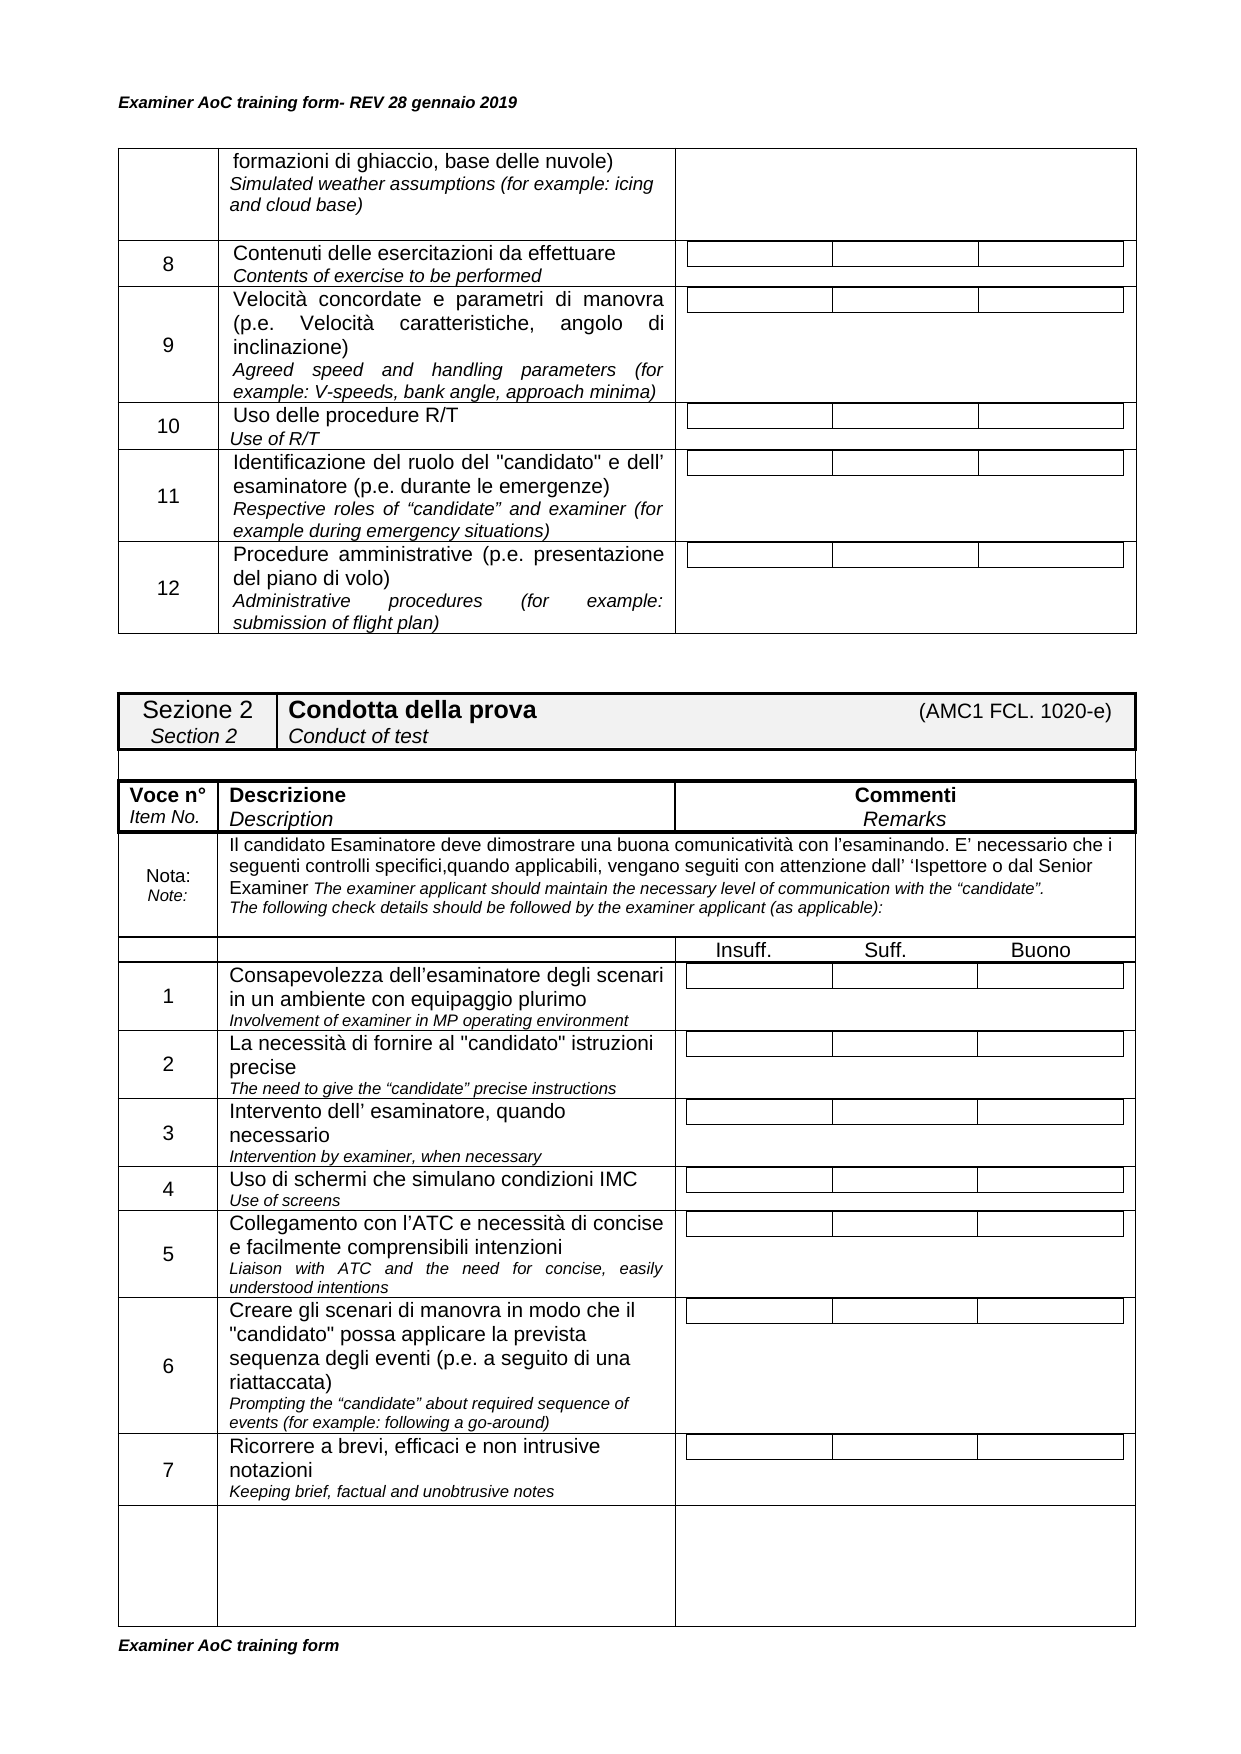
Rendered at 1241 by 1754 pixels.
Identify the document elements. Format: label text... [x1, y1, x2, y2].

table_cell 4 [119, 1167, 217, 1210]
table_cell 9 [119, 287, 218, 402]
table_header [833, 1168, 977, 1192]
table_cell [119, 751, 277, 779]
table_header [833, 404, 978, 428]
table_cell Contenuti delle esercitazioni da effettuare Contents of exercise to be performed [219, 241, 675, 286]
table_header [978, 1212, 1123, 1236]
table_header [688, 242, 832, 266]
table_cell Insuff. Suff. Buono [676, 938, 1135, 961]
table_cell Il candidato Esaminatore deve dimostrare una buona comunicatività con l’esaminando. E’ necessario che i seguenti controlli specifici,quando applicabili, vengano seguiti con attenzione dall’ ‘Ispettore o dal Senior Examiner The examiner applicant should maintain the necessary level of communication with the “candidate”. The following check details should be followed by the examiner applicant (as applicable): [218, 834, 1135, 936]
table_cell [676, 1099, 1135, 1166]
table_cell Ricorrere a brevi, efficaci e non intrusive notazioni Keeping brief, factual and unobtrusive notes [218, 1434, 675, 1505]
table_cell Velocità concordate e parametri di manovra (p.e. Velocità caratteristiche, angolo di inclinazione) Agreed speed and handling parameters (for example: V-speeds, bank angle, approach minima) [219, 287, 675, 402]
table_header Condotta della prova (AMC1 FCL. 1020-e) Conduct of test [278, 695, 1134, 747]
table_cell 3 [119, 1099, 217, 1166]
table_cell 2 [119, 1031, 217, 1098]
table_header [978, 1032, 1123, 1056]
table_cell Intervento dell’ esaminatore, quando necessario Intervention by examiner, when necessary [218, 1099, 675, 1166]
table_cell Nota: Note: [119, 834, 217, 936]
table_header [978, 1435, 1123, 1458]
table_header [978, 1168, 1123, 1192]
table_header [979, 242, 1123, 266]
table_header [688, 451, 832, 475]
table_cell 1 [119, 963, 217, 1029]
table_cell Voce n° Item No. [120, 783, 217, 830]
table_cell [277, 751, 1135, 779]
table_cell formazioni di ghiaccio, base delle nuvole) Simulated weather assumptions (for example: icing and cloud base) [219, 149, 675, 240]
table_cell [676, 287, 1136, 402]
table_header [833, 964, 977, 987]
table_cell [119, 149, 218, 240]
table_header [687, 1168, 832, 1192]
table_cell [676, 1211, 1135, 1297]
table_cell 8 [119, 241, 218, 286]
table_cell [119, 938, 217, 961]
table_header [687, 1435, 832, 1458]
table_header [833, 242, 978, 266]
table_cell [676, 963, 1135, 1029]
table_cell 12 [119, 542, 218, 633]
table_header [978, 1100, 1123, 1124]
table_cell Procedure amministrative (p.e. presentazione del piano di volo) Administrative procedures (for example: submission of flight plan) [219, 542, 675, 633]
table_header [688, 543, 832, 567]
table_header [978, 964, 1123, 987]
table_header [979, 288, 1123, 312]
table_cell [676, 1031, 1135, 1098]
table_cell Identificazione del ruolo del "candidato" e dell’ esaminatore (p.e. durante le emergenze) Respective roles of “candidate” and examiner (for example during emergency situations) [219, 450, 675, 541]
table_header [979, 404, 1123, 428]
table_cell [218, 1506, 675, 1626]
table_cell Uso delle procedure R/T Use of R/T [219, 403, 675, 449]
table_header [833, 1032, 977, 1056]
table_header [833, 288, 978, 312]
table_header [833, 1100, 977, 1124]
table_cell [676, 1298, 1135, 1432]
table_header [687, 1299, 832, 1323]
table_header [687, 964, 832, 987]
table_header [687, 1100, 832, 1124]
table_cell 7 [119, 1434, 217, 1505]
table_header [687, 1212, 832, 1236]
table_cell Commenti Remarks [676, 783, 1134, 830]
table_cell [676, 542, 1136, 633]
table_cell Consapevolezza dell’esaminatore degli scenari in un ambiente con equipaggio plurimo Involvement of examiner in MP operating environment [218, 963, 675, 1029]
table_cell [676, 149, 1136, 240]
table_header Sezione 2 Section 2 [120, 695, 276, 747]
table_cell [218, 938, 675, 961]
table_header [979, 451, 1123, 475]
table_header [688, 404, 832, 428]
table_header [833, 451, 978, 475]
table_cell Collegamento con l’ATC e necessità di concise e facilmente comprensibili intenzioni Liaison with ATC and the need for concise, easily understood intentions [218, 1211, 675, 1297]
table_cell [676, 1167, 1135, 1210]
table_header [687, 1032, 832, 1056]
table_header [979, 543, 1123, 567]
table_cell 11 [119, 450, 218, 541]
table_header [833, 1435, 977, 1458]
table_cell 6 [119, 1298, 217, 1432]
table_cell [676, 403, 1136, 449]
table_cell [676, 450, 1136, 541]
table_cell 10 [119, 403, 218, 449]
table_cell 5 [119, 1211, 217, 1297]
table_cell Uso di schermi che simulano condizioni IMC Use of screens [218, 1167, 675, 1210]
table_header [978, 1299, 1123, 1323]
table_cell [676, 1506, 1135, 1626]
table_cell La necessità di fornire al "candidato" istruzioni precise The need to give the “candidate” precise instructions [218, 1031, 675, 1098]
table_header [688, 288, 832, 312]
table_cell [676, 1434, 1135, 1505]
table_cell Descrizione Description [219, 783, 674, 830]
table_cell [119, 1506, 217, 1626]
table_header [833, 543, 978, 567]
table_cell Creare gli scenari di manovra in modo che il "candidato" possa applicare la prevista sequenza degli eventi (p.e. a seguito di una riattaccata) Prompting the “candidate” about required sequence of events (for example: following a go-around) [218, 1298, 675, 1432]
table_header [833, 1299, 977, 1323]
table_header [833, 1212, 977, 1236]
table_cell [676, 241, 1136, 286]
